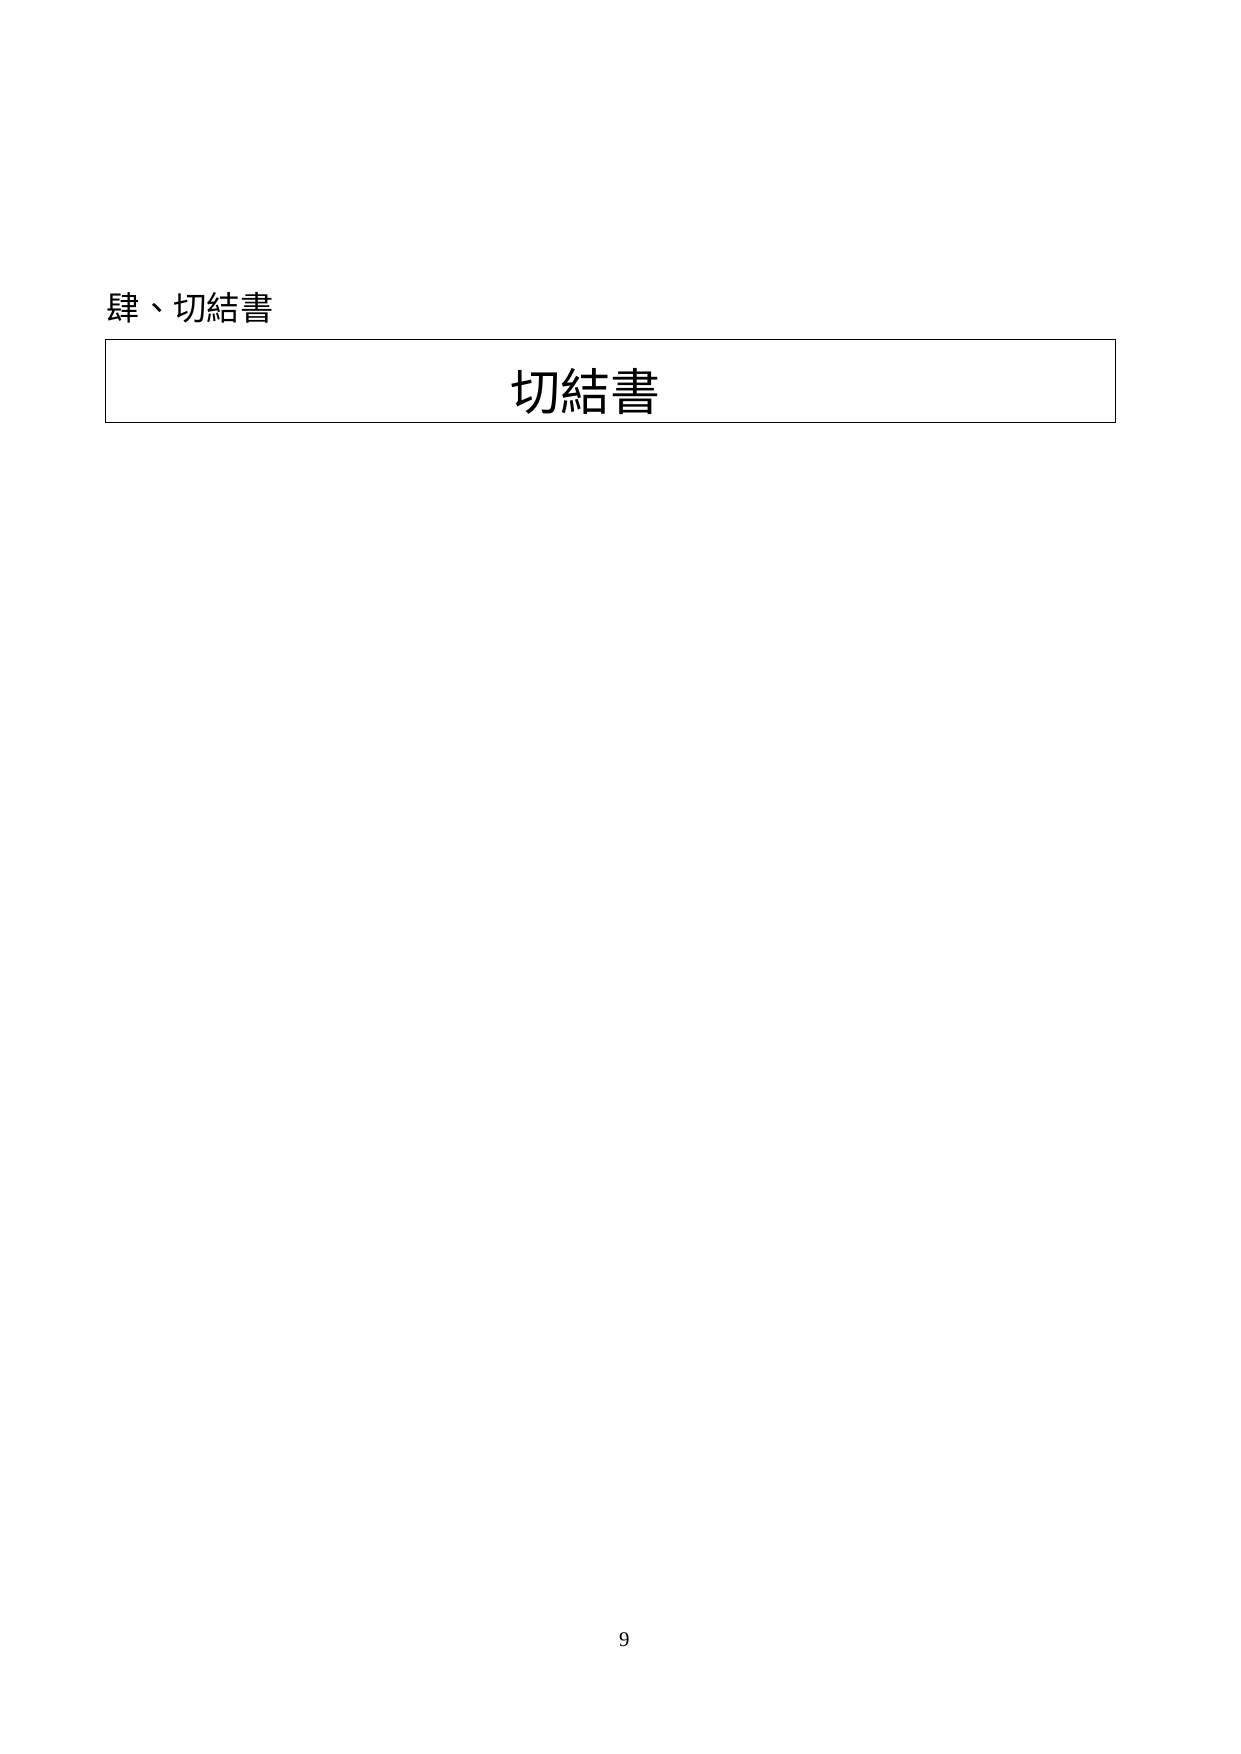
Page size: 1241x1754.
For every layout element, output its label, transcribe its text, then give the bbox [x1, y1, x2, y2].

text 肆、切結書 [106, 257, 1134, 339]
table_header 切結書 [106, 340, 1115, 422]
